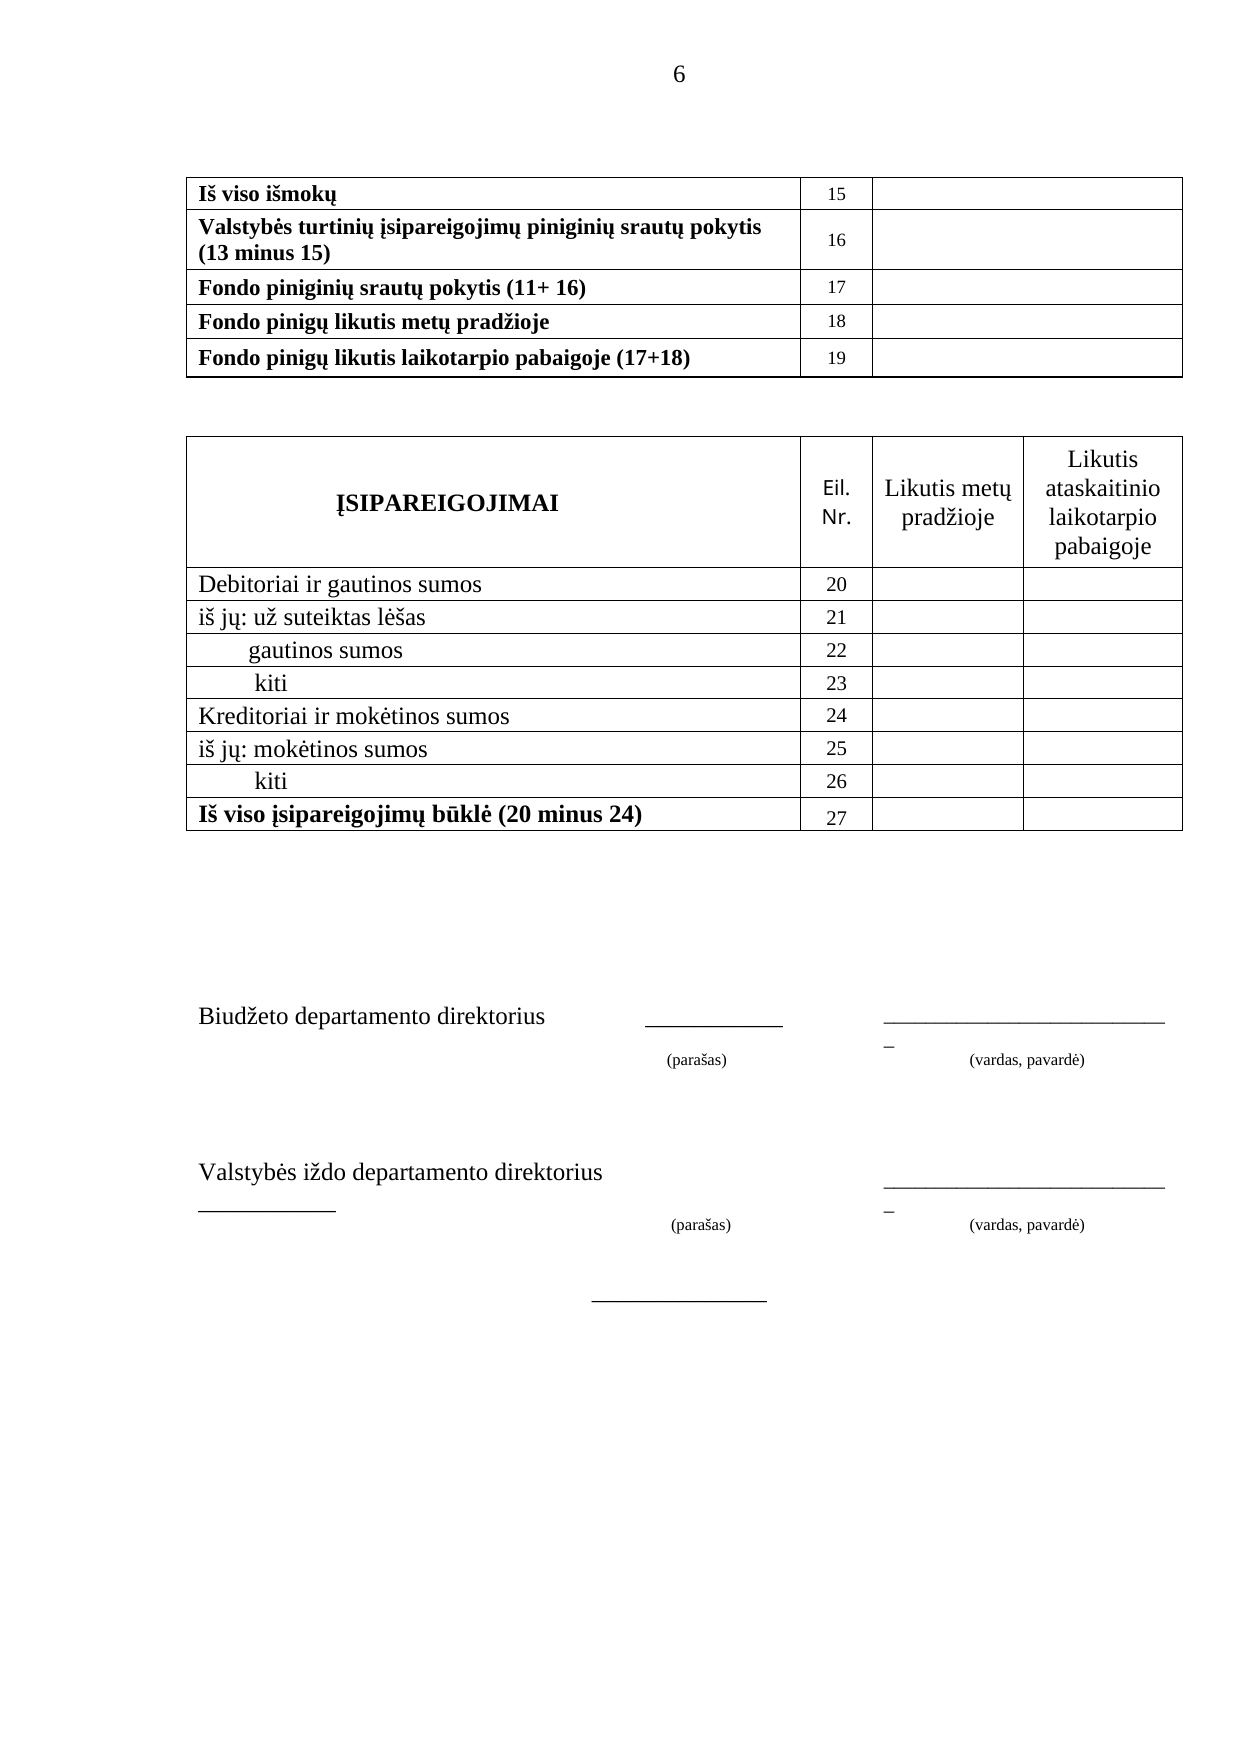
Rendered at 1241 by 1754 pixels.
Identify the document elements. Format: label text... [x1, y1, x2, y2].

table_cell [873, 667, 1023, 698]
table_cell [1024, 178, 1182, 208]
table_cell [1024, 765, 1182, 797]
table_cell ĮSIPAREIGOJIMAI [187, 437, 800, 567]
table_cell [1024, 305, 1182, 337]
table_cell Likutis ataskaitinio laikotarpio pabaigoje [1024, 437, 1182, 567]
table_cell kiti [187, 667, 800, 698]
table_cell Debitoriai ir gautinos sumos [187, 568, 800, 600]
table_cell Kreditoriai ir mokėtinos sumos [187, 699, 800, 731]
table_cell [801, 1215, 872, 1248]
table_cell (parašas) [187, 1050, 801, 1082]
table_cell [801, 1158, 872, 1215]
table_cell [1024, 568, 1182, 600]
table_cell iš jų: už suteiktas lėšas [187, 601, 800, 633]
table_cell [873, 634, 1023, 666]
table_cell [1024, 270, 1182, 304]
table_cell Likutis metų pradžioje [873, 437, 1023, 567]
table_cell Valstybės turtinių įsipareigojimų piniginių srautų pokytis (13 minus 15) [187, 210, 800, 269]
table_cell [801, 856, 872, 1001]
table_cell [873, 798, 1023, 829]
table_cell [873, 568, 1023, 600]
table_cell 24 [801, 699, 872, 731]
table_cell 17 [801, 270, 872, 304]
table_cell [1024, 831, 1182, 856]
table_cell [1024, 601, 1182, 633]
table_cell [801, 403, 872, 436]
table_cell 25 [801, 732, 872, 764]
table_cell [1024, 210, 1182, 269]
table_cell [872, 831, 1023, 856]
table_cell [1024, 634, 1182, 666]
table_cell 15 [801, 178, 872, 208]
table_cell [872, 403, 1023, 436]
table_cell Biudžeto departamento direktorius ___________ [187, 1001, 801, 1049]
table_cell 18 [801, 305, 872, 337]
table_cell [1024, 339, 1182, 376]
table_cell Valstybės iždo departamento direktorius ___________ [187, 1158, 801, 1215]
table_cell [872, 378, 1023, 403]
table_cell [1024, 403, 1182, 436]
table_cell [1024, 699, 1182, 731]
table_cell (vardas, pavardė) [872, 1050, 1182, 1082]
table_cell [873, 732, 1023, 764]
table_cell [801, 1001, 872, 1049]
table_cell 16 [801, 210, 872, 269]
table_cell [873, 210, 1023, 269]
table_cell (parašas) [187, 1215, 801, 1248]
table_cell Fondo pinigų likutis metų pradžioje [187, 305, 800, 337]
table_cell [873, 601, 1023, 633]
table_cell [801, 831, 872, 856]
table_cell 26 [801, 765, 872, 797]
table_cell [873, 339, 1023, 376]
table_cell [187, 1083, 801, 1157]
table_cell [187, 831, 801, 856]
table_cell Fondo piniginių srautų pokytis (11+ 16) [187, 270, 800, 304]
table_cell 27 [801, 798, 872, 829]
table_cell (vardas, pavardė) [872, 1215, 1182, 1248]
table_cell [187, 403, 801, 436]
table_cell [873, 178, 1023, 208]
table_cell [873, 270, 1023, 304]
table_cell [801, 1083, 872, 1157]
table_cell Eil. Nr. [801, 437, 872, 567]
text ______________ [177, 1276, 1181, 1305]
table_cell 19 [801, 339, 872, 376]
table_cell [873, 765, 1023, 797]
table_cell [801, 378, 872, 403]
table_cell Fondo pinigų likutis laikotarpio pabaigoje (17+18) [187, 339, 800, 376]
table_cell Iš viso įsipareigojimų būklė (20 minus 24) [187, 798, 800, 829]
table_cell iš jų: mokėtinos sumos [187, 732, 800, 764]
table_cell 22 [801, 634, 872, 666]
table_cell [872, 1083, 1182, 1157]
table_cell [187, 378, 801, 403]
table_cell [872, 856, 1023, 1001]
table_cell [1024, 856, 1182, 1001]
table_cell gautinos sumos [187, 634, 800, 666]
table_cell [1024, 667, 1182, 698]
table_cell 23 [801, 667, 872, 698]
table_cell [1024, 378, 1182, 403]
table_cell Iš viso išmokų [187, 178, 800, 208]
table_cell 20 [801, 568, 872, 600]
table_cell 21 [801, 601, 872, 633]
table_cell [1024, 732, 1182, 764]
table_cell [187, 856, 801, 1001]
table_cell [801, 1050, 872, 1082]
table_cell [1024, 798, 1182, 829]
table_cell ____________________________ [872, 1001, 1182, 1049]
table_cell ____________________________ [872, 1158, 1182, 1215]
table_cell [873, 699, 1023, 731]
table_cell [873, 305, 1023, 337]
table_cell kiti [187, 765, 800, 797]
